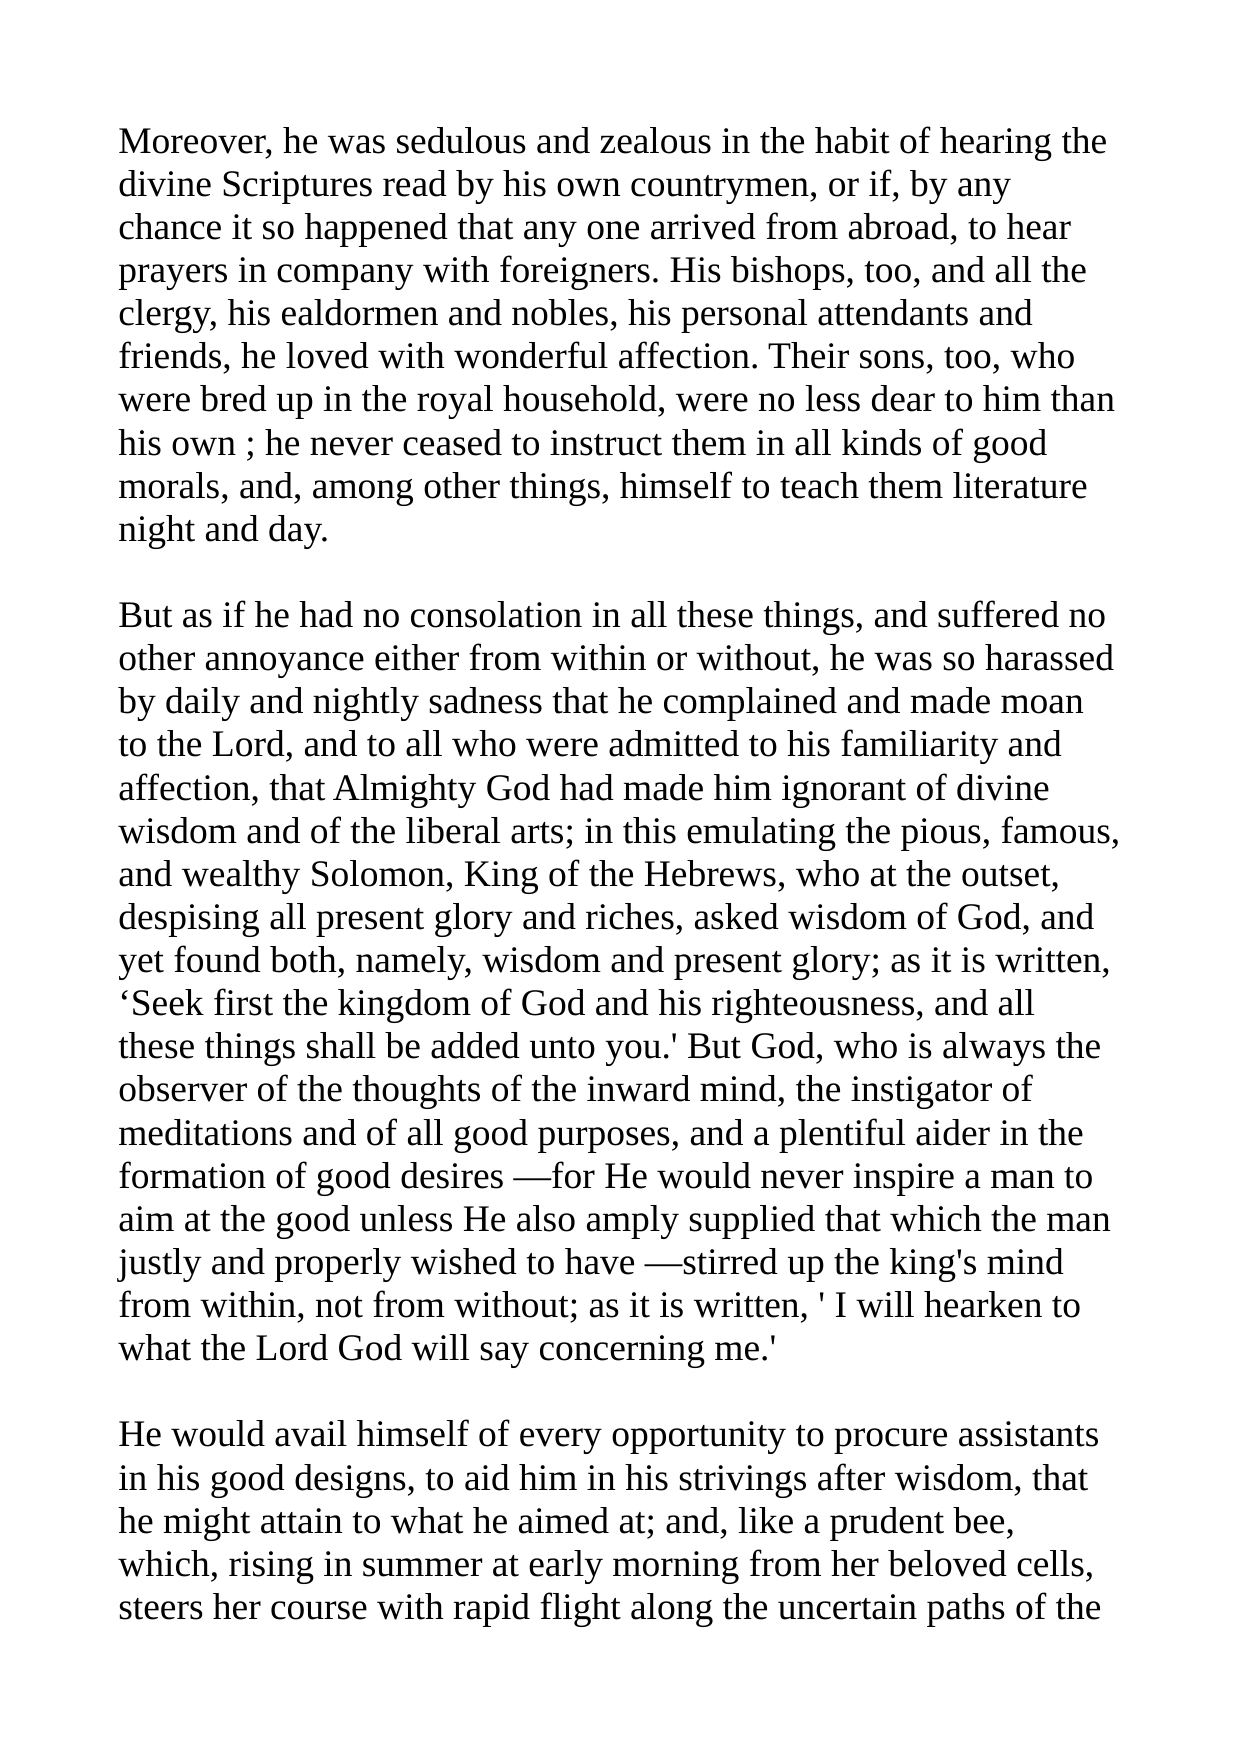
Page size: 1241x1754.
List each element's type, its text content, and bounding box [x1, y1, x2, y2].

text Moreover, he was sedulous and zealous in the habit of hearing the divine Scriptures read by his own countrymen, or if, by any chance it so happened that any one arrived from abroad, to hear prayers in company with foreigners. His bishops, too, and all the clergy, his ealdormen and nobles, his personal attendants and friends, he loved with wonderful affection. Their sons, too, who were bred up in the royal household, were no less dear to him than his own ; he never ceased to instruct them in all kinds of good morals, and, among other things, himself to teach them literature night and day. [118, 118, 1122, 549]
text But as if he had no consolation in all these things, and suffered no other annoyance either from within or without, he was so harassed by daily and nightly sadness that he complained and made moan to the Lord, and to all who were admitted to his familiarity and affection, that Almighty God had made him ignorant of divine wisdom and of the liberal arts; in this emulating the pious, famous, and wealthy Solomon, King of the Hebrews, who at the outset, despising all present glory and riches, asked wisdom of God, and yet found both, namely, wisdom and present glory; as it is written, ‘Seek first the kingdom of God and his righteousness, and all these things shall be added unto you.' But God, who is always the observer of the thoughts of the inward mind, the instigator of meditations and of all good purposes, and a plentiful aider in the formation of good desires —for He would never inspire a man to aim at the good unless He also amply supplied that which the man justly and properly wished to have —stirred up the king's mind from within, not from without; as it is written, ' I will hearken to what the Lord God will say concerning me.' [118, 592, 1122, 1369]
text He would avail himself of every opportunity to procure assistants in his good designs, to aid him in his strivings after wisdom, that he might attain to what he aimed at; and, like a prudent bee, which, rising in summer at early morning from her beloved cells, steers her course with rapid flight along the uncertain paths of the [118, 1412, 1122, 1627]
